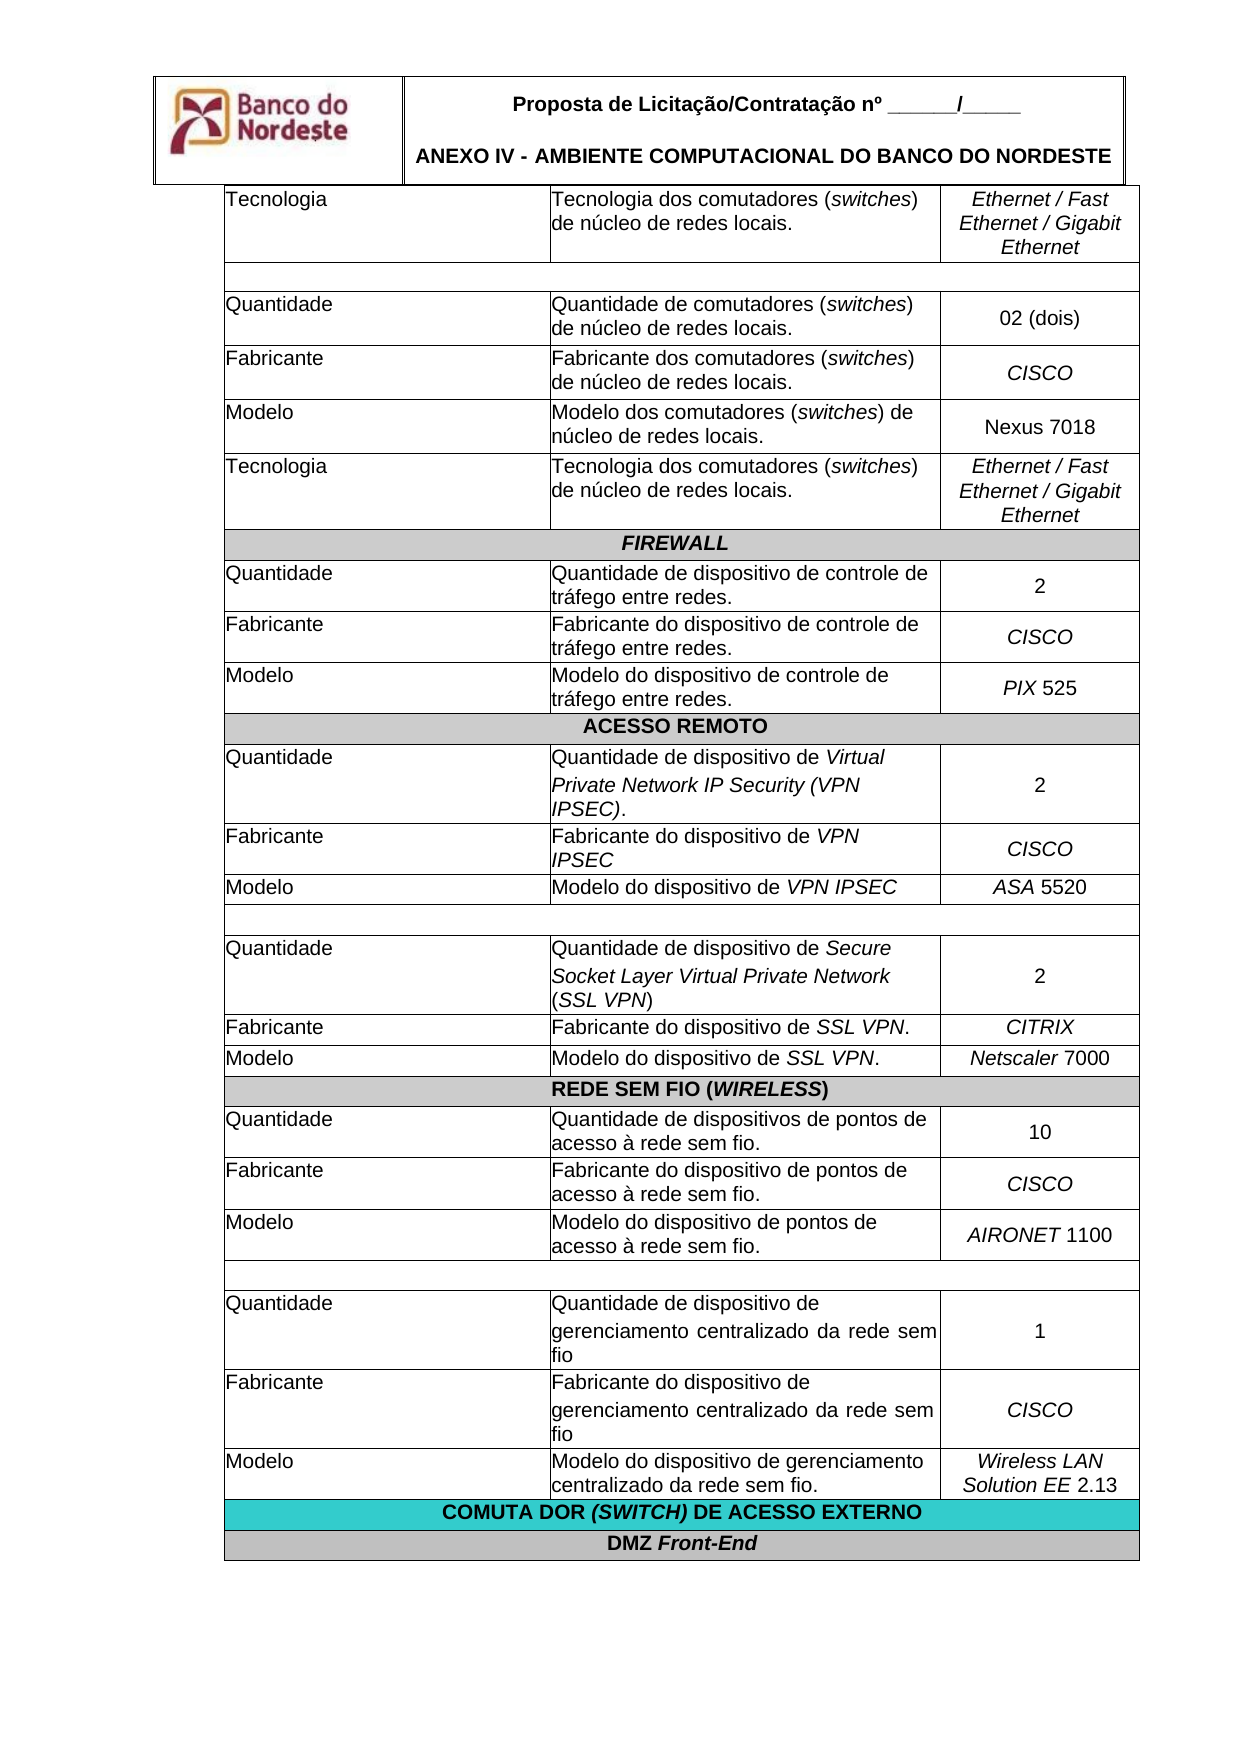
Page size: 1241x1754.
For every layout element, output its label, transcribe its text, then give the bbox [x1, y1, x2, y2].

table_cell gerenciamento centralizado da rede sem fio [551, 1398, 940, 1448]
table_cell [941, 1291, 1139, 1319]
table_cell Tecnologia [225, 454, 550, 529]
table_cell 2 [941, 773, 1139, 823]
table_cell Quantidade [225, 561, 550, 611]
table_cell Netscaler 7000 [941, 1046, 1139, 1076]
table_cell CISCO [941, 1398, 1139, 1448]
table_cell Modelo [225, 1449, 550, 1499]
table_cell [940, 530, 1139, 560]
table_cell gerenciamento centralizado da rede sem fio [551, 1319, 940, 1369]
table_cell [940, 1261, 1139, 1290]
table_cell [941, 745, 1139, 773]
table_cell REDE SEM FIO (WIRELESS) [550, 1077, 940, 1106]
table_cell [225, 1319, 550, 1369]
table_cell Fabricante do dispositivo de pontos de acesso à rede sem fio. [551, 1158, 940, 1208]
table_cell CISCO [941, 1158, 1139, 1208]
table_cell Quantidade de dispositivo de controle de tráfego entre redes. [551, 561, 940, 611]
table_cell Quantidade [225, 292, 550, 345]
table_cell Tecnologia dos comutadores (switches) de núcleo de redes locais. [551, 186, 940, 262]
table_cell Modelo [225, 663, 550, 713]
table_cell [225, 1398, 550, 1448]
table_cell ACESSO REMOTO [550, 714, 940, 744]
table_cell 10 [941, 1107, 1139, 1157]
table_cell [550, 905, 940, 935]
table_cell Modelo dos comutadores (switches) de núcleo de redes locais. [551, 400, 940, 453]
table_cell Quantidade [225, 745, 550, 773]
table_cell [940, 905, 1139, 935]
table_cell [225, 263, 550, 291]
table_cell [940, 714, 1139, 744]
table_cell 02 (dois) [941, 292, 1139, 345]
table_cell 1 [941, 1319, 1139, 1369]
table_cell [225, 1077, 550, 1106]
table_cell 2 [941, 561, 1139, 611]
table_cell Quantidade de comutadores (switches) de núcleo de redes locais. [551, 292, 940, 345]
picture [167, 77, 351, 167]
table_cell Wireless LAN Solution EE 2.13 [941, 1449, 1139, 1499]
table_cell [940, 263, 1139, 291]
table_cell Quantidade de dispositivo de Virtual [551, 745, 940, 773]
table_cell Ethernet / Fast Ethernet / Gigabit Ethernet [941, 454, 1139, 529]
table_cell Modelo [225, 875, 550, 904]
table_cell Fabricante do dispositivo de SSL VPN. [551, 1015, 940, 1044]
table_cell Fabricante [225, 1370, 550, 1398]
table_cell Fabricante dos comutadores (switches) de núcleo de redes locais. [551, 346, 940, 399]
table_cell [550, 1261, 940, 1290]
table_cell CISCO [941, 346, 1139, 399]
table_cell Fabricante [225, 612, 550, 662]
table_cell [940, 1077, 1139, 1106]
table_cell AIRONET 1100 [941, 1210, 1139, 1259]
table_cell [941, 936, 1139, 964]
table_cell Modelo [225, 1210, 550, 1259]
table_cell Quantidade [225, 1107, 550, 1157]
table_cell Fabricante [225, 1015, 550, 1044]
table_cell Fabricante do dispositivo de VPN IPSEC [551, 824, 940, 874]
table_cell Socket Layer Virtual Private Network (SSL VPN) [551, 964, 940, 1014]
table_cell [225, 905, 550, 935]
table_cell 2 [941, 964, 1139, 1014]
table_cell Fabricante [225, 1158, 550, 1208]
table_cell CISCO [941, 824, 1139, 874]
table_cell Modelo do dispositivo de pontos de acesso à rede sem fio. [551, 1210, 940, 1259]
table_cell ASA 5520 [941, 875, 1139, 904]
table_cell Modelo [225, 400, 550, 453]
table_cell Modelo do dispositivo de SSL VPN. [551, 1046, 940, 1076]
table_cell [225, 714, 550, 744]
table_cell Modelo do dispositivo de VPN IPSEC [551, 875, 940, 904]
table_cell CISCO [941, 612, 1139, 662]
table_cell Fabricante [225, 824, 550, 874]
table_cell COMUTA DOR (SWITCH) DE ACESSO EXTERNO [225, 1500, 1139, 1530]
table_cell Quantidade de dispositivo de [551, 1291, 940, 1319]
table_cell FIREWALL [550, 530, 940, 560]
table_cell Quantidade [225, 936, 550, 964]
table_cell Modelo do dispositivo de gerenciamento centralizado da rede sem fio. [551, 1449, 940, 1499]
table_cell Quantidade de dispositivos de pontos de acesso à rede sem fio. [551, 1107, 940, 1157]
table_cell Ethernet / Fast Ethernet / Gigabit Ethernet [941, 186, 1139, 262]
table_cell Nexus 7018 [941, 400, 1139, 453]
table_cell Private Network IP Security (VPN IPSEC). [551, 773, 940, 823]
table_cell Fabricante do dispositivo de controle de tráfego entre redes. [551, 612, 940, 662]
table_cell Tecnologia [225, 186, 550, 262]
table_cell PIX 525 [941, 663, 1139, 713]
table_cell [941, 1370, 1139, 1398]
table_cell Modelo do dispositivo de controle de tráfego entre redes. [551, 663, 940, 713]
table_cell [225, 530, 550, 560]
table_cell [550, 263, 940, 291]
table_cell Quantidade de dispositivo de Secure [551, 936, 940, 964]
table_cell [225, 1261, 550, 1290]
table_cell Fabricante do dispositivo de [551, 1370, 940, 1398]
table_cell Modelo [225, 1046, 550, 1076]
table_cell DMZ Front-End [225, 1531, 1139, 1560]
table_cell CITRIX [941, 1015, 1139, 1044]
table_cell [225, 964, 550, 1014]
table_cell [225, 773, 550, 823]
table_cell Fabricante [225, 346, 550, 399]
table_cell Tecnologia dos comutadores (switches) de núcleo de redes locais. [551, 454, 940, 529]
table_cell Quantidade [225, 1291, 550, 1319]
